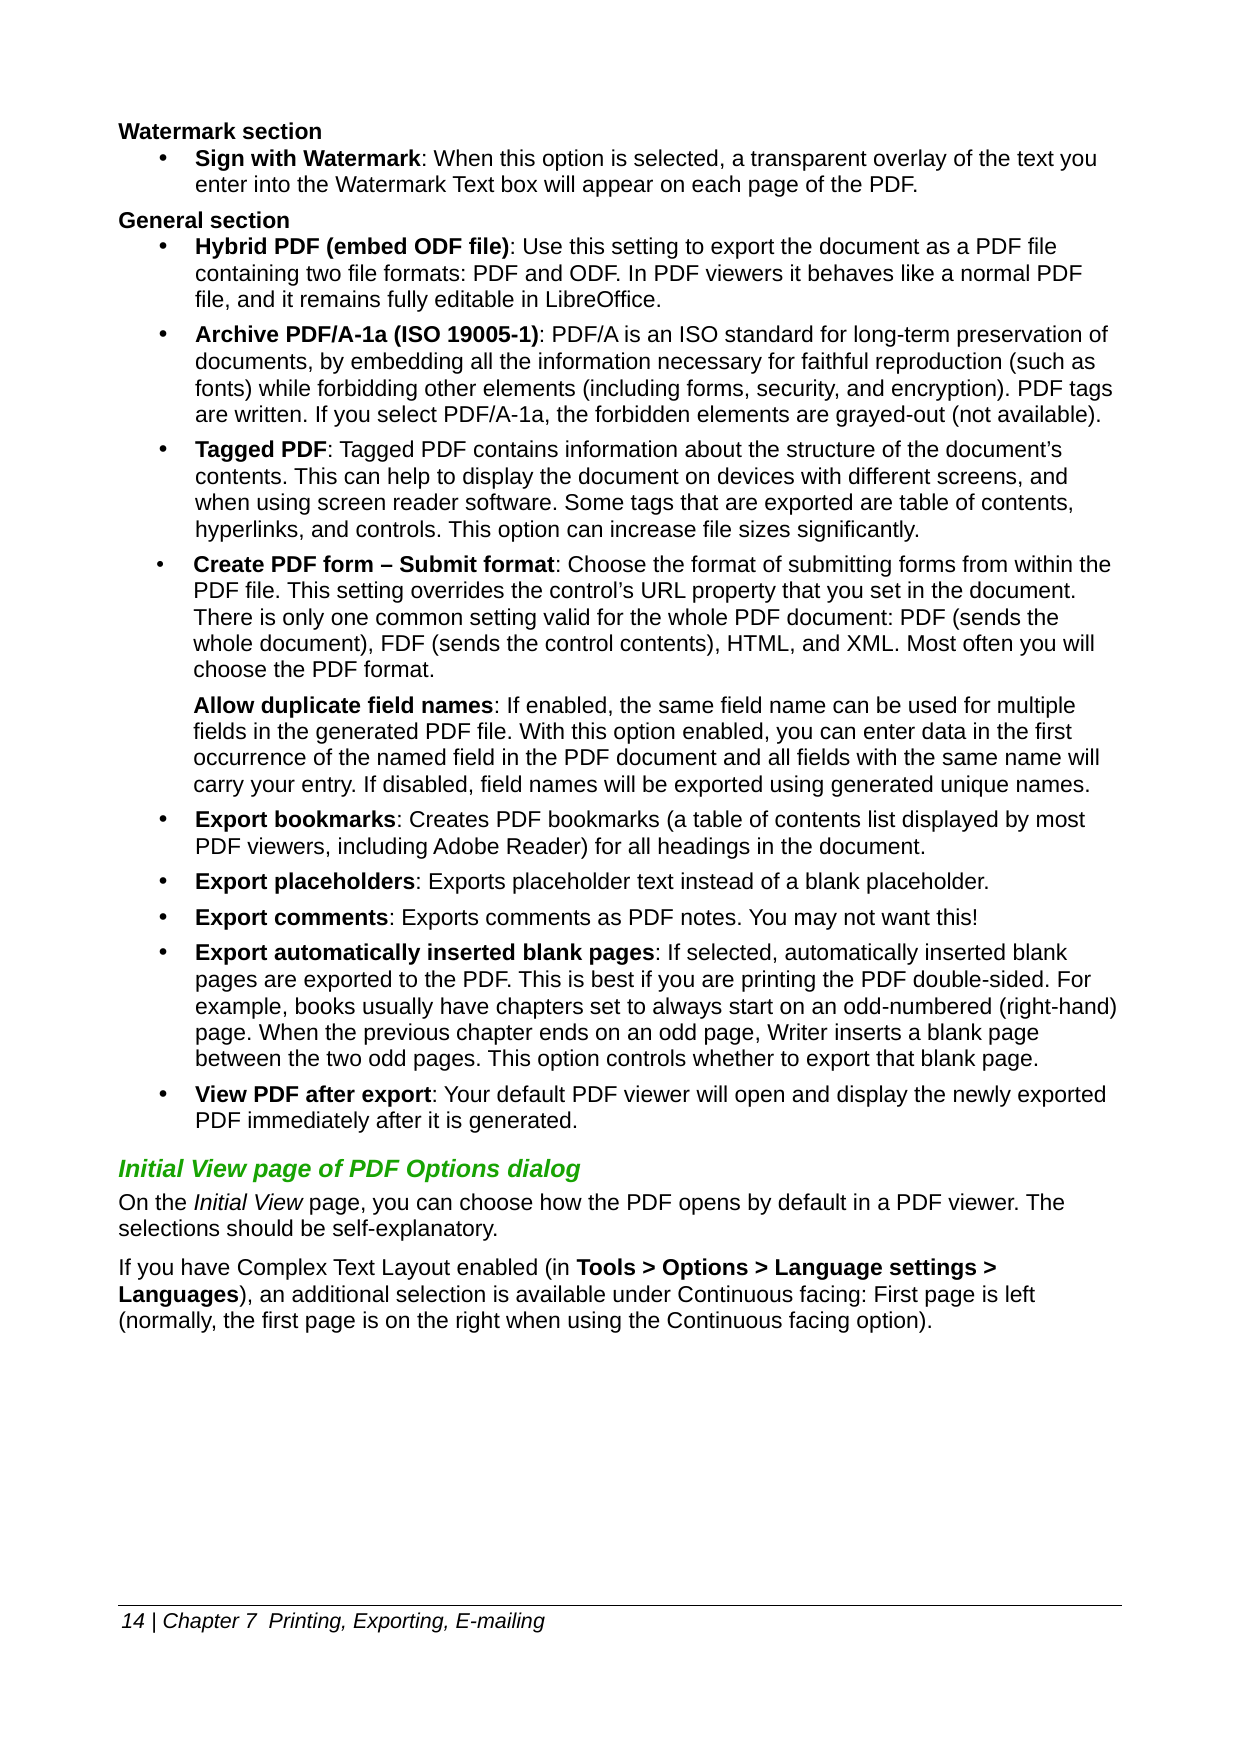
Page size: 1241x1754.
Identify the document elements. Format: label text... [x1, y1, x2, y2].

text On the Initial View page, you can choose how the PDF opens by default in a PDF viewer. The selections should be self-explanatory. [118, 1189, 1122, 1242]
text Watermark section [118, 118, 1122, 144]
list Create PDF form – Submit format: Choose the format of submitting forms from within the PDF file. This setting overrides the control’s URL property that you set in the document. There is only one common setting valid for the whole PDF document: PDF (sends the whole document), FDF (sends the control contents), HTML, and XML. Most often you will choose the PDF format. [156, 551, 1122, 683]
list View PDF after export: Your default PDF viewer will open and display the newly exported PDF immediately after it is generated. [156, 1081, 1122, 1134]
list Archive PDF/A-1a (ISO 19005-1): PDF/A is an ISO standard for long-term preservation of documents, by embedding all the information necessary for faithful reproduction (such as fonts) while forbidding other elements (including forms, security, and encryption). PDF tags are written. If you select PDF/A-1a, the forbidden elements are grayed-out (not available). [156, 321, 1122, 427]
list Tagged PDF: Tagged PDF contains information about the structure of the document’s contents. This can help to display the document on devices with different screens, and when using screen reader software. Some tags that are exported are table of contents, hyperlinks, and controls. This option can increase file sizes significantly. [156, 436, 1122, 542]
list Allow duplicate field names: If enabled, the same field name can be used for multiple fields in the generated PDF file. With this option enabled, you can enter data in the first occurrence of the named field in the PDF document and all fields with the same name will carry your entry. If disabled, field names will be exported using generated unique names. [156, 692, 1122, 797]
subtitle Initial View page of PDF Options dialog [118, 1154, 1122, 1183]
list Export bookmarks: Creates PDF bookmarks (a table of contents list displayed by most PDF viewers, including Adobe Reader) for all headings in the document. [156, 806, 1122, 859]
text If you have Complex Text Layout enabled (in Tools > Options > Language settings > Languages), an additional selection is available under Continuous facing: First page is left (normally, the first page is on the right when using the Continuous facing option). [118, 1254, 1122, 1333]
list Export comments: Exports comments as PDF notes. You may not want this! [156, 904, 1122, 931]
list Sign with Watermark: When this option is selected, a transparent overlay of the text you enter into the Watermark Text box will appear on each page of the PDF. [156, 144, 1122, 198]
list Hybrid PDF (embed ODF file): Use this setting to export the document as a PDF file containing two file formats: PDF and ODF. In PDF viewers it behaves like a normal PDF file, and it remains fully editable in LibreOffice. [156, 233, 1122, 312]
list Export automatically inserted blank pages: If selected, automatically inserted blank pages are exported to the PDF. This is best if you are printing the PDF double-sided. For example, books usually have chapters set to always start on an odd-numbered (right-hand) page. When the previous chapter ends on an odd page, Writer inserts a blank page between the two odd pages. This option controls whether to export that blank page. [156, 939, 1122, 1072]
list Export placeholders: Exports placeholder text instead of a blank placeholder. [156, 868, 1122, 895]
text General section [118, 207, 1122, 233]
